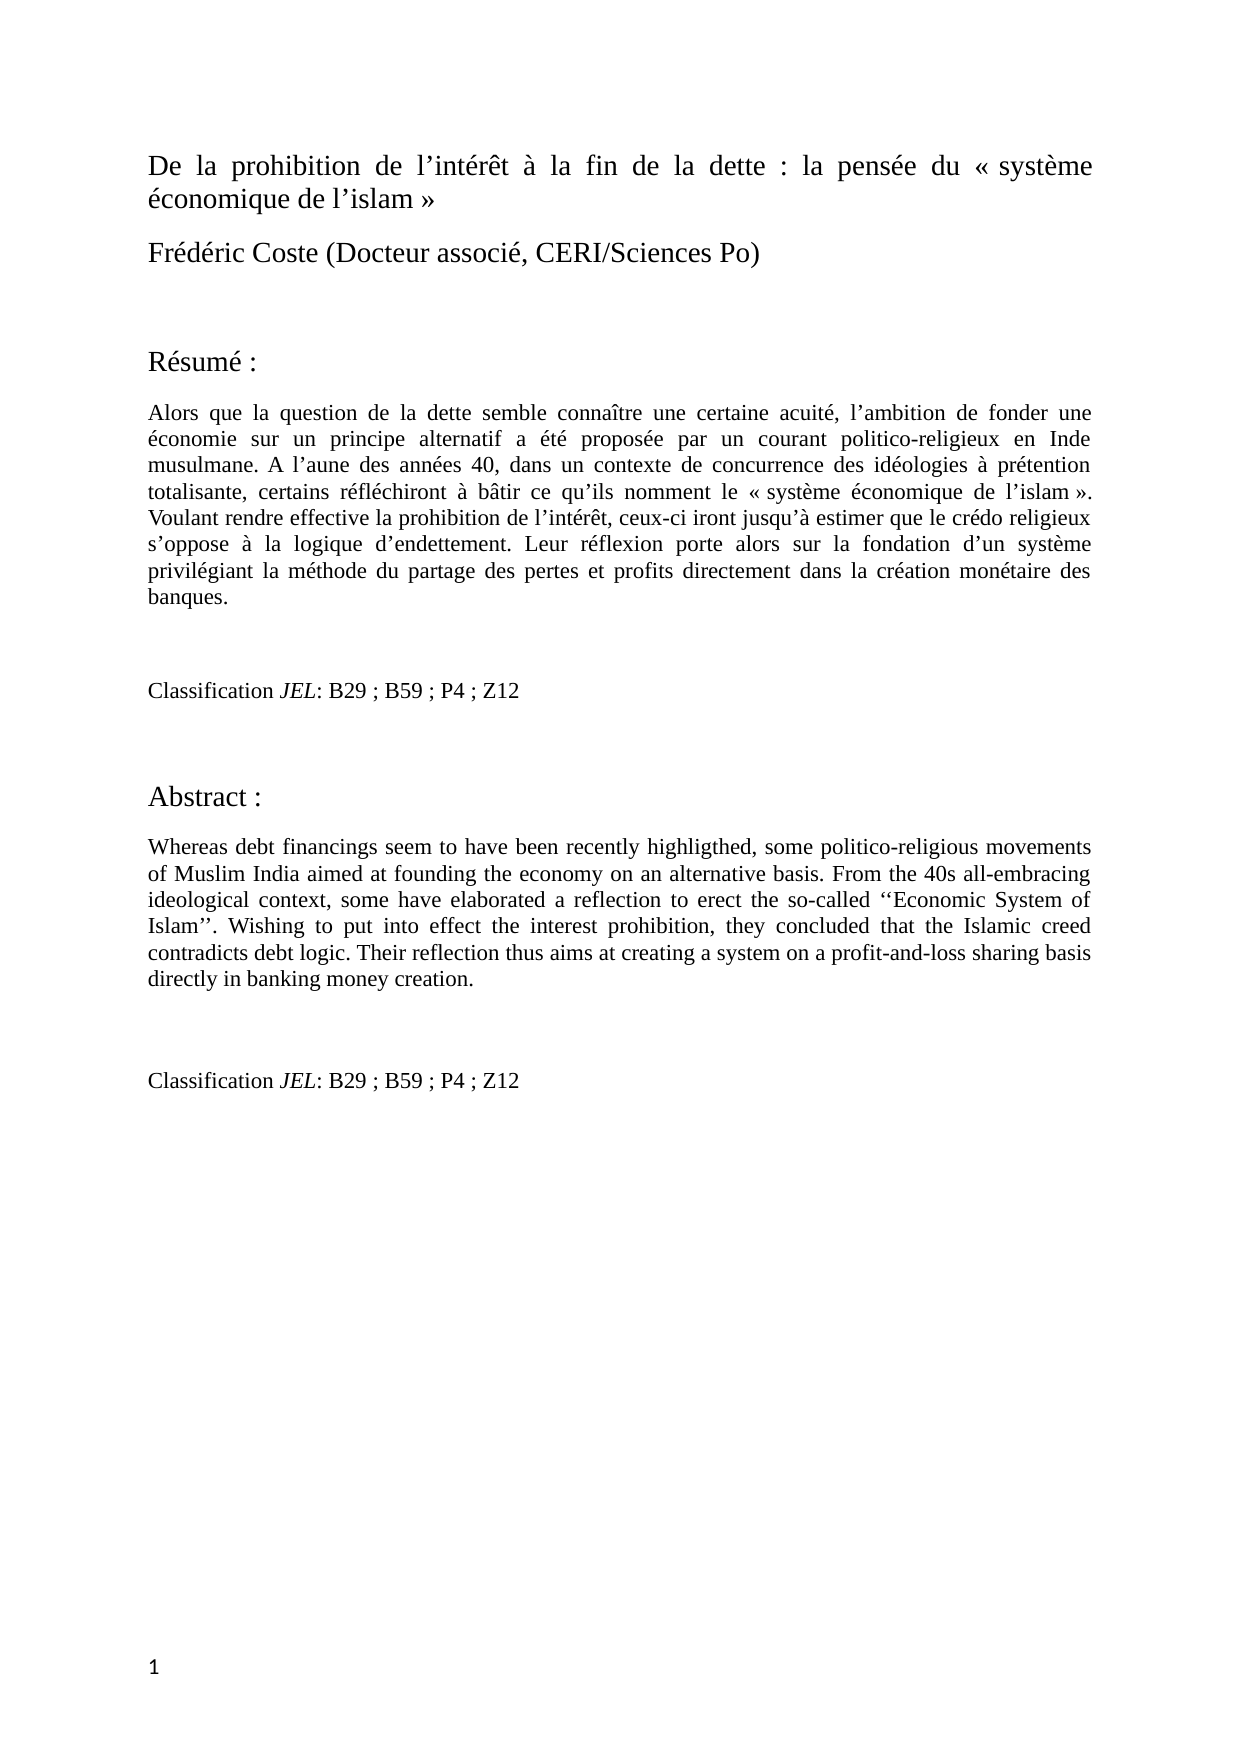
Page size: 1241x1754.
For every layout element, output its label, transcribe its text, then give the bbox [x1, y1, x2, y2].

text Alors que la question de la dette semble connaître une certaine acuité, l’ambition de fonder une économie sur un principe alternatif a été proposée par un courant politico-religieux en Inde musulmane. A l’aune des années 40, dans un contexte de concurrence des idéologies à prétention totalisante, certains réfléchiront à bâtir ce qu’ils nomment le « système économique de l’islam ». Voulant rendre effective la prohibition de l’intérêt, ceux-ci iront jusqu’à estimer que le crédo religieux s’oppose à la logique d’endettement. Leur réflexion porte alors sur la fondation d’un système privilégiant la méthode du partage des pertes et profits directement dans la création monétaire des banques. [148, 399, 1093, 609]
text Abstract : [148, 779, 1093, 813]
text Résumé : [148, 344, 1093, 378]
text Classification JEL: B29 ; B59 ; P4 ; Z12 [148, 677, 1093, 704]
text Classification JEL: B29 ; B59 ; P4 ; Z12 [148, 1067, 1093, 1093]
text Frédéric Coste (Docteur associé, CERI/Sciences Po) [148, 236, 1093, 269]
text Whereas debt financings seem to have been recently highligthed, some politico-religious movements of Muslim India aimed at founding the economy on an alternative basis. From the 40s all-embracing ideological context, some have elaborated a reflection to erect the so-called ‘‘Economic System of Islam’’. Wishing to put into effect the interest prohibition, they concluded that the Islamic creed contradicts debt logic. Their reflection thus aims at creating a system on a profit-and-loss sharing basis directly in banking money creation. [148, 833, 1093, 992]
text De la prohibition de l’intérêt à la fin de la dette : la pensée du « système économique de l’islam » [148, 148, 1093, 215]
